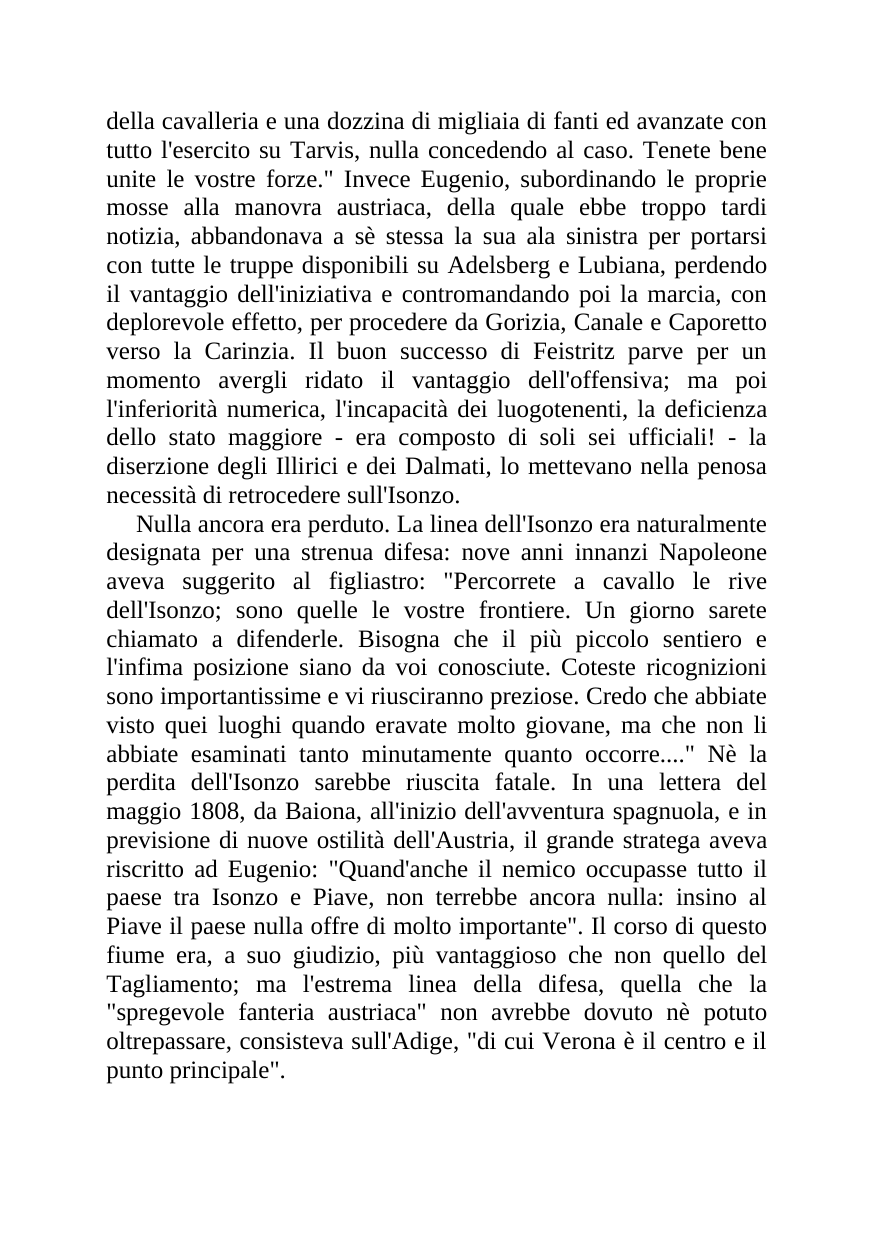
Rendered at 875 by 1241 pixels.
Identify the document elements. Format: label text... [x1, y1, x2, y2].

text della cavalleria e una dozzina di migliaia di fanti ed avanzate con tutto l'esercito su Tarvis, nulla concedendo al caso. Tenete bene unite le vostre forze." Invece Eugenio, subordinando le proprie mosse alla manovra austriaca, della quale ebbe troppo tardi notizia, abbandonava a sè stessa la sua ala sinistra per portarsi con tutte le truppe disponibili su Adelsberg e Lubiana, perdendo il vantaggio dell'iniziativa e contromandando poi la marcia, con deplorevole effetto, per procedere da Gorizia, Canale e Caporetto verso la Carinzia. Il buon successo di Feistritz parve per un momento avergli ridato il vantaggio dell'offensiva; ma poi l'inferiorità numerica, l'incapacità dei luogotenenti, la deficienza dello stato maggiore - era composto di soli sei ufficiali! - la diserzione degli Illirici e dei Dalmati, lo mettevano nella penosa necessità di retrocedere sull'Isonzo. [106, 106, 768, 509]
text Nulla ancora era perduto. La linea dell'Isonzo era naturalmente designata per una strenua difesa: nove anni innanzi Napoleone aveva suggerito al figliastro: "Percorrete a cavallo le rive dell'Isonzo; sono quelle le vostre frontiere. Un giorno sarete chiamato a difenderle. Bisogna che il più piccolo sentiero e l'infima posizione siano da voi conosciute. Coteste ricognizioni sono importantissime e vi riusciranno preziose. Credo che abbiate visto quei luoghi quando eravate molto giovane, ma che non li abbiate esaminati tanto minutamente quanto occorre...." Nè la perdita dell'Isonzo sarebbe riuscita fatale. In una lettera del maggio 1808, da Baiona, all'inizio dell'avventura spagnuola, e in previsione di nuove ostilità dell'Austria, il grande stratega aveva riscritto ad Eugenio: "Quand'anche il nemico occupasse tutto il paese tra Isonzo e Piave, non terrebbe ancora nulla: insino al Piave il paese nulla offre di molto importante". Il corso di questo fiume era, a suo giudizio, più vantaggioso che non quello del Tagliamento; ma l'estrema linea della difesa, quella che la "spregevole fanteria austriaca" non avrebbe dovuto nè potuto oltrepassare, consisteva sull'Adige, "di cui Verona è il centro e il punto principale". [106, 509, 768, 1084]
